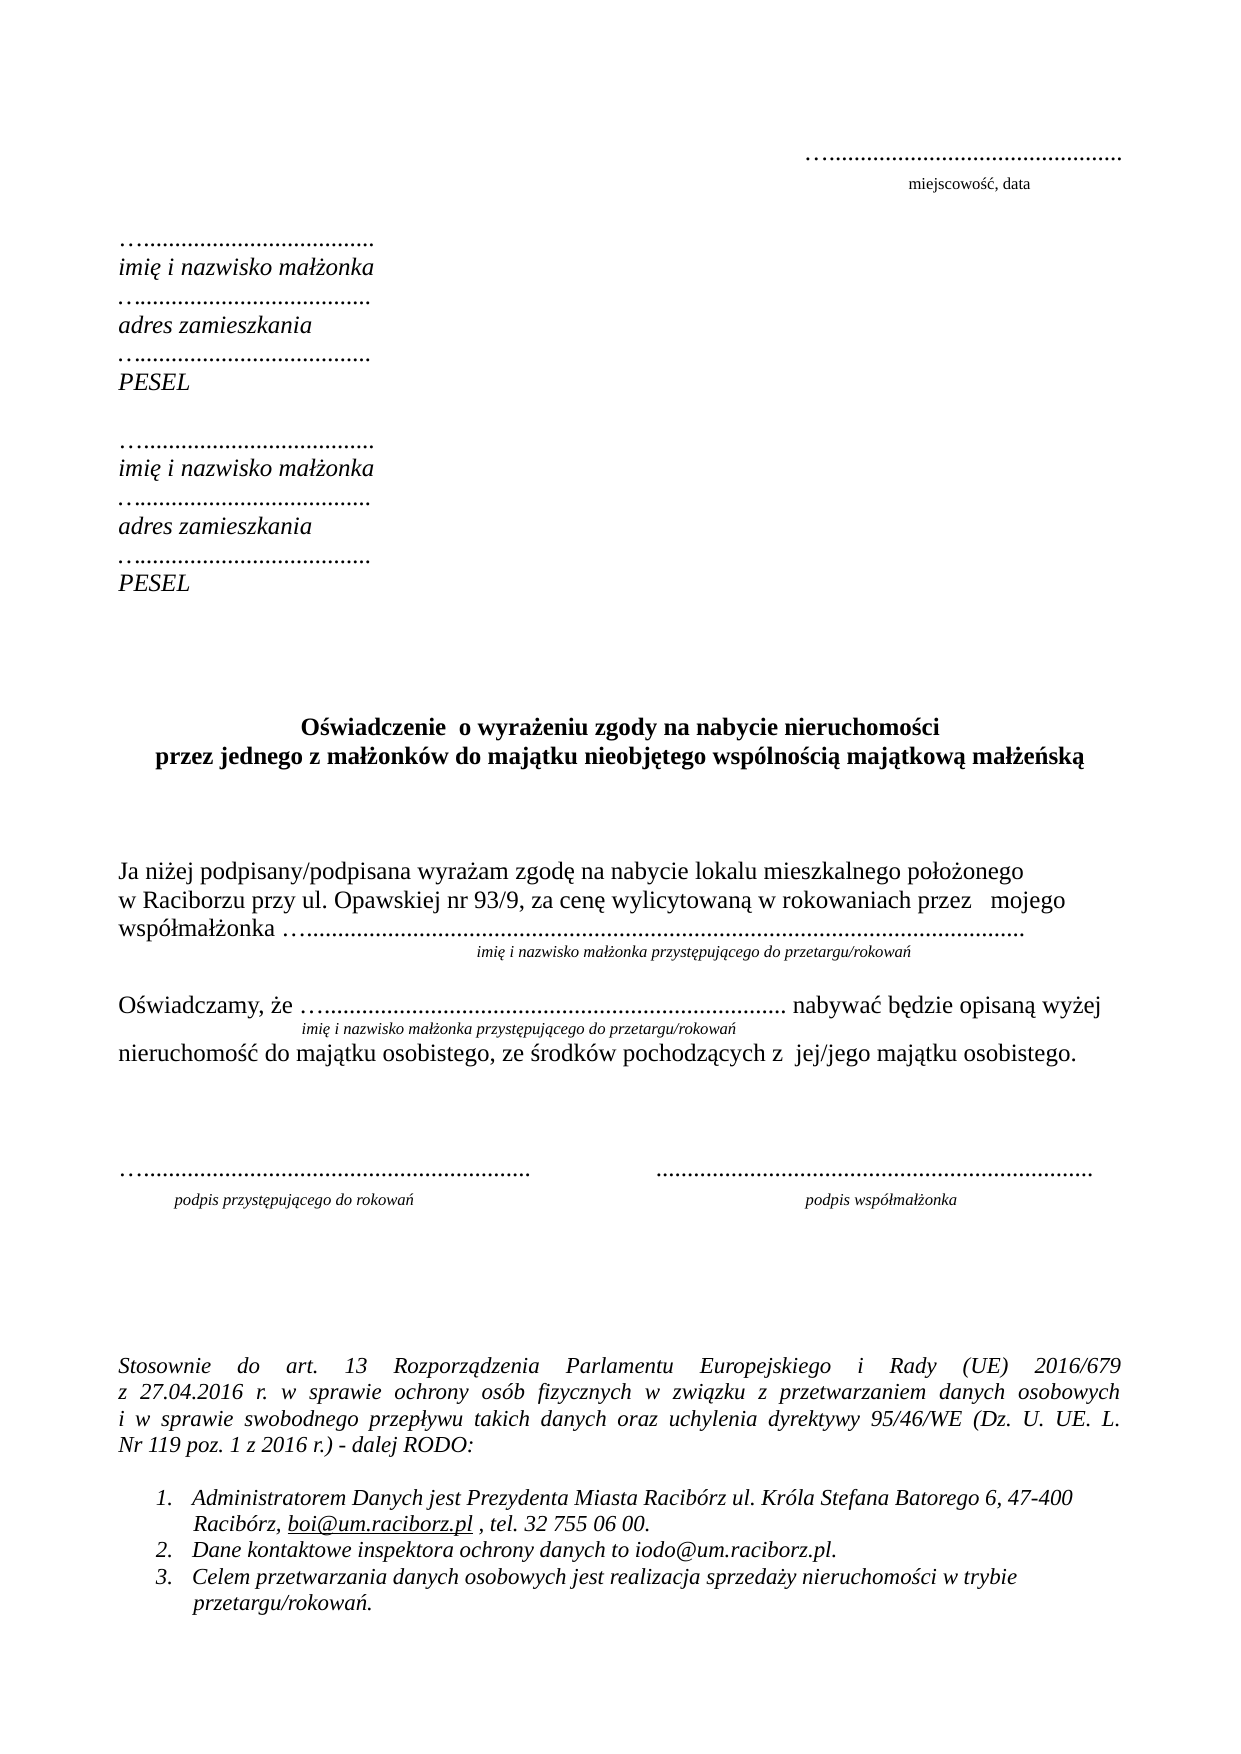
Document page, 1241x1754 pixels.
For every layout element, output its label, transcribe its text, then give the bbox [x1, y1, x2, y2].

text Ja niżej podpisany/podpisana wyrażam zgodę na nabycie lokalu mieszkalnego położonego w Raciborzu przy ul. Opawskiej nr 93/9, za cenę wylicytowaną w rokowaniach przez mojego współmałżonka …................................................................................................................... imię i nazwisko małżonka przystępującego do przetargu/rokowań [118, 856, 1122, 961]
text …..................................... adres zamieszkania [118, 482, 1122, 540]
list Dane kontaktowe inspektora ochrony danych to iodo@um.raciborz.pl. [156, 1536, 1122, 1563]
text przez jednego z małżonków do majątku nieobjętego wspólnością majątkową małżeńską [118, 741, 1122, 770]
text …..................................... imię i nazwisko małżonka [118, 223, 1122, 281]
text …..................................... imię i nazwisko małżonka [118, 425, 1122, 482]
list Administratorem Danych jest Prezydenta Miasta Racibórz ul. Króla Stefana Batorego 6, 47-400 Racibórz, boi@um.raciborz.pl , tel. 32 755 06 00. [156, 1484, 1122, 1536]
text …..................................... PESEL [118, 338, 1122, 396]
text …..................................... adres zamieszkania [118, 281, 1122, 338]
text nieruchomość do majątku osobistego, ze środków pochodzących z jej/jego majątku osobistego. [118, 1038, 1122, 1067]
text …............................................... miejscowość, data [118, 137, 1122, 195]
list Celem przetwarzania danych osobowych jest realizacja sprzedaży nieruchomości w trybie przetargu/rokowań. [156, 1563, 1122, 1616]
text Oświadczenie o wyrażeniu zgody na nabycie nieruchomości [118, 712, 1122, 741]
text ….............................................................. ...................................................................... podpis przystępującego do rokowań podpis współmałżonka [118, 1153, 1122, 1211]
text Oświadczamy, że ….......................................................................... nabywać będzie opisaną wyżej [118, 990, 1122, 1019]
text …..................................... PESEL [118, 540, 1122, 597]
text Stosownie do art. 13 Rozporządzenia Parlamentu Europejskiego i Rady (UE) 2016/679 z 27.04.2016 r. w sprawie ochrony osób fizycznych w związku z przetwarzaniem danych osobowych i w sprawie swobodnego przepływu takich danych oraz uchylenia dyrektywy 95/46/WE (Dz. U. UE. L. Nr 119 poz. 1 z 2016 r.) - dalej RODO: [118, 1352, 1122, 1457]
text imię i nazwisko małżonka przystępującego do przetargu/rokowań [118, 1019, 1122, 1038]
